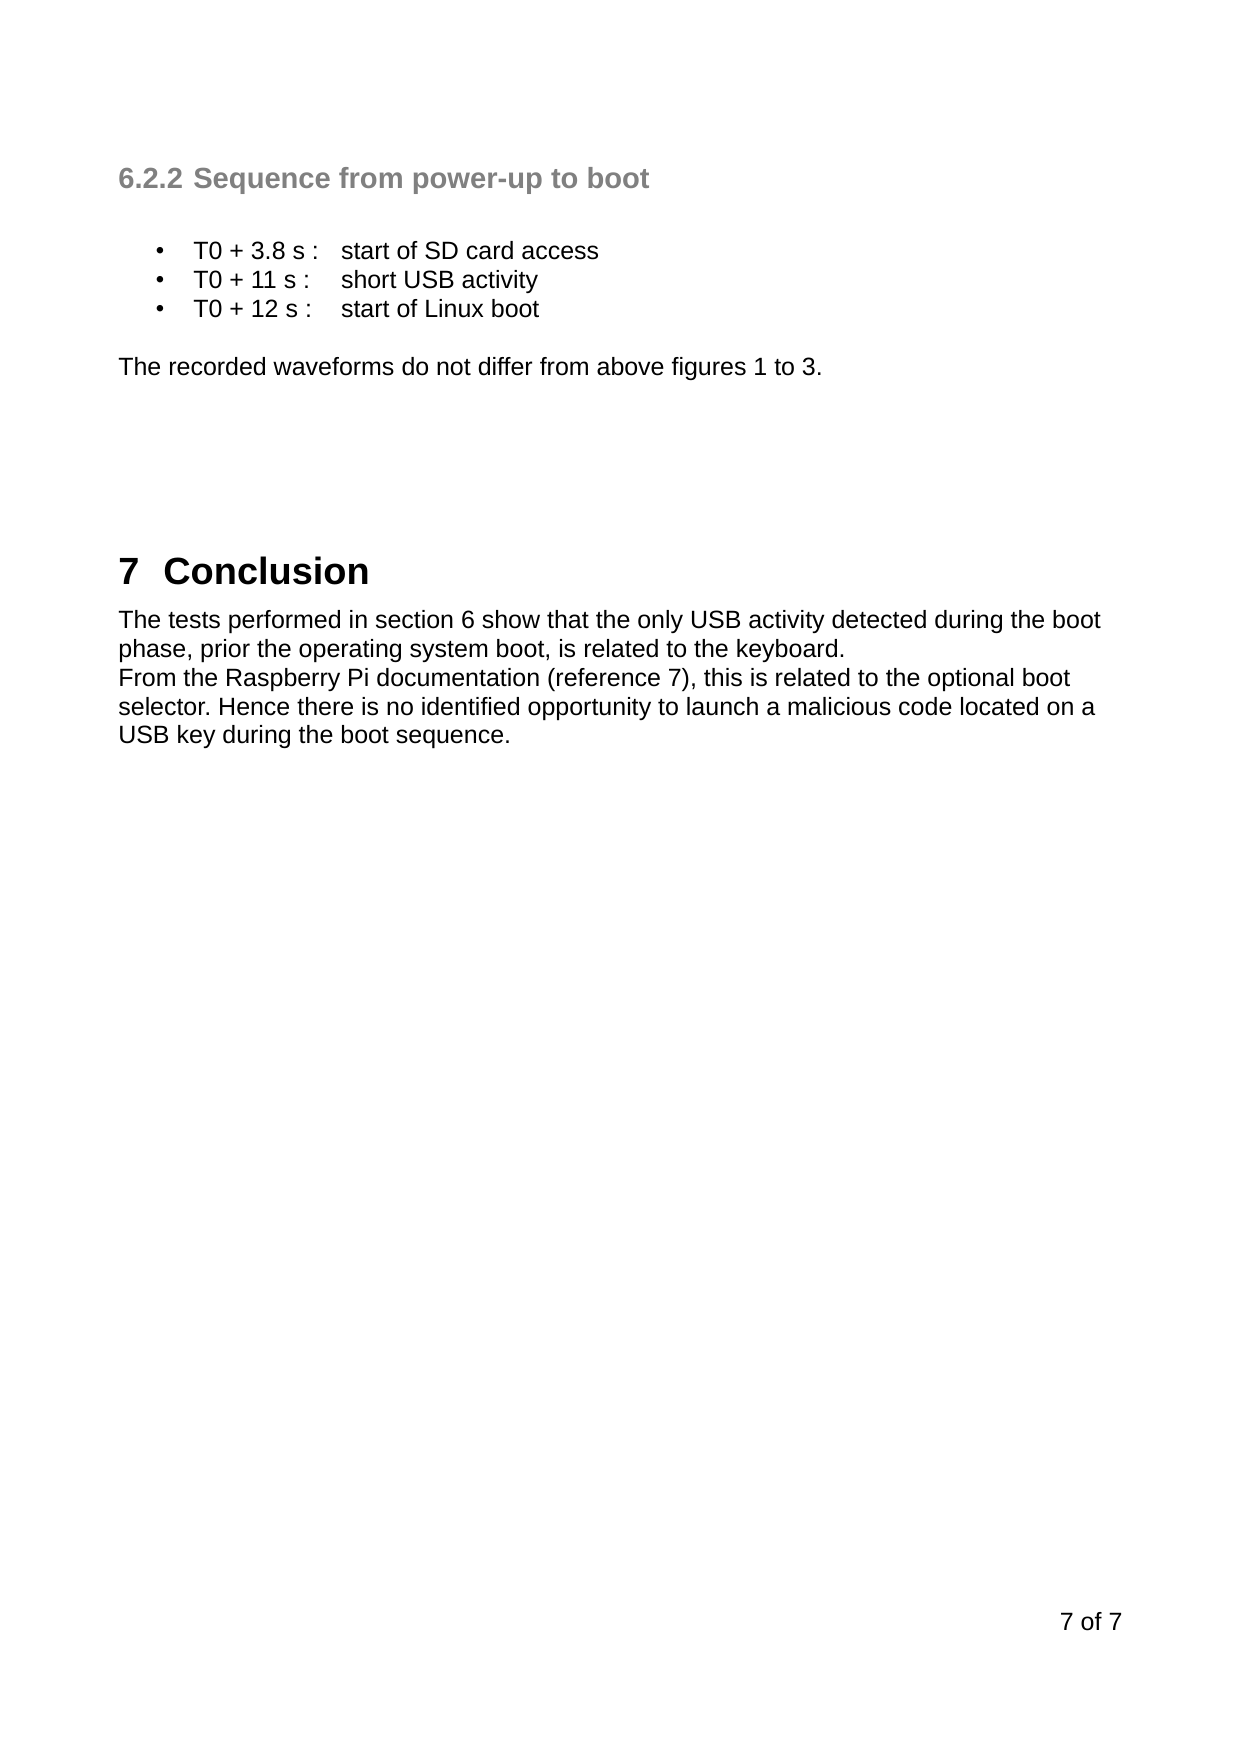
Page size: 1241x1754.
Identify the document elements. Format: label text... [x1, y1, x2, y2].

text The recorded waveforms do not differ from above figures 1 to 3. [118, 352, 1122, 380]
subtitle Sequence from power-up to boot [118, 161, 1122, 195]
text From the Raspberry Pi documentation (reference 7), this is related to the optional boot selector. Hence there is no identified opportunity to launch a malicious code located on a USB key during the boot sequence. [118, 663, 1122, 749]
list T0 + 12 s : start of Linux boot [156, 294, 1122, 323]
text The tests performed in section 6 show that the only USB activity detected during the boot phase, prior the operating system boot, is related to the keyboard. [118, 605, 1122, 663]
list T0 + 11 s : short USB activity [156, 265, 1122, 294]
list T0 + 3.8 s : start of SD card access [156, 236, 1122, 265]
subtitle Conclusion [118, 549, 1122, 593]
